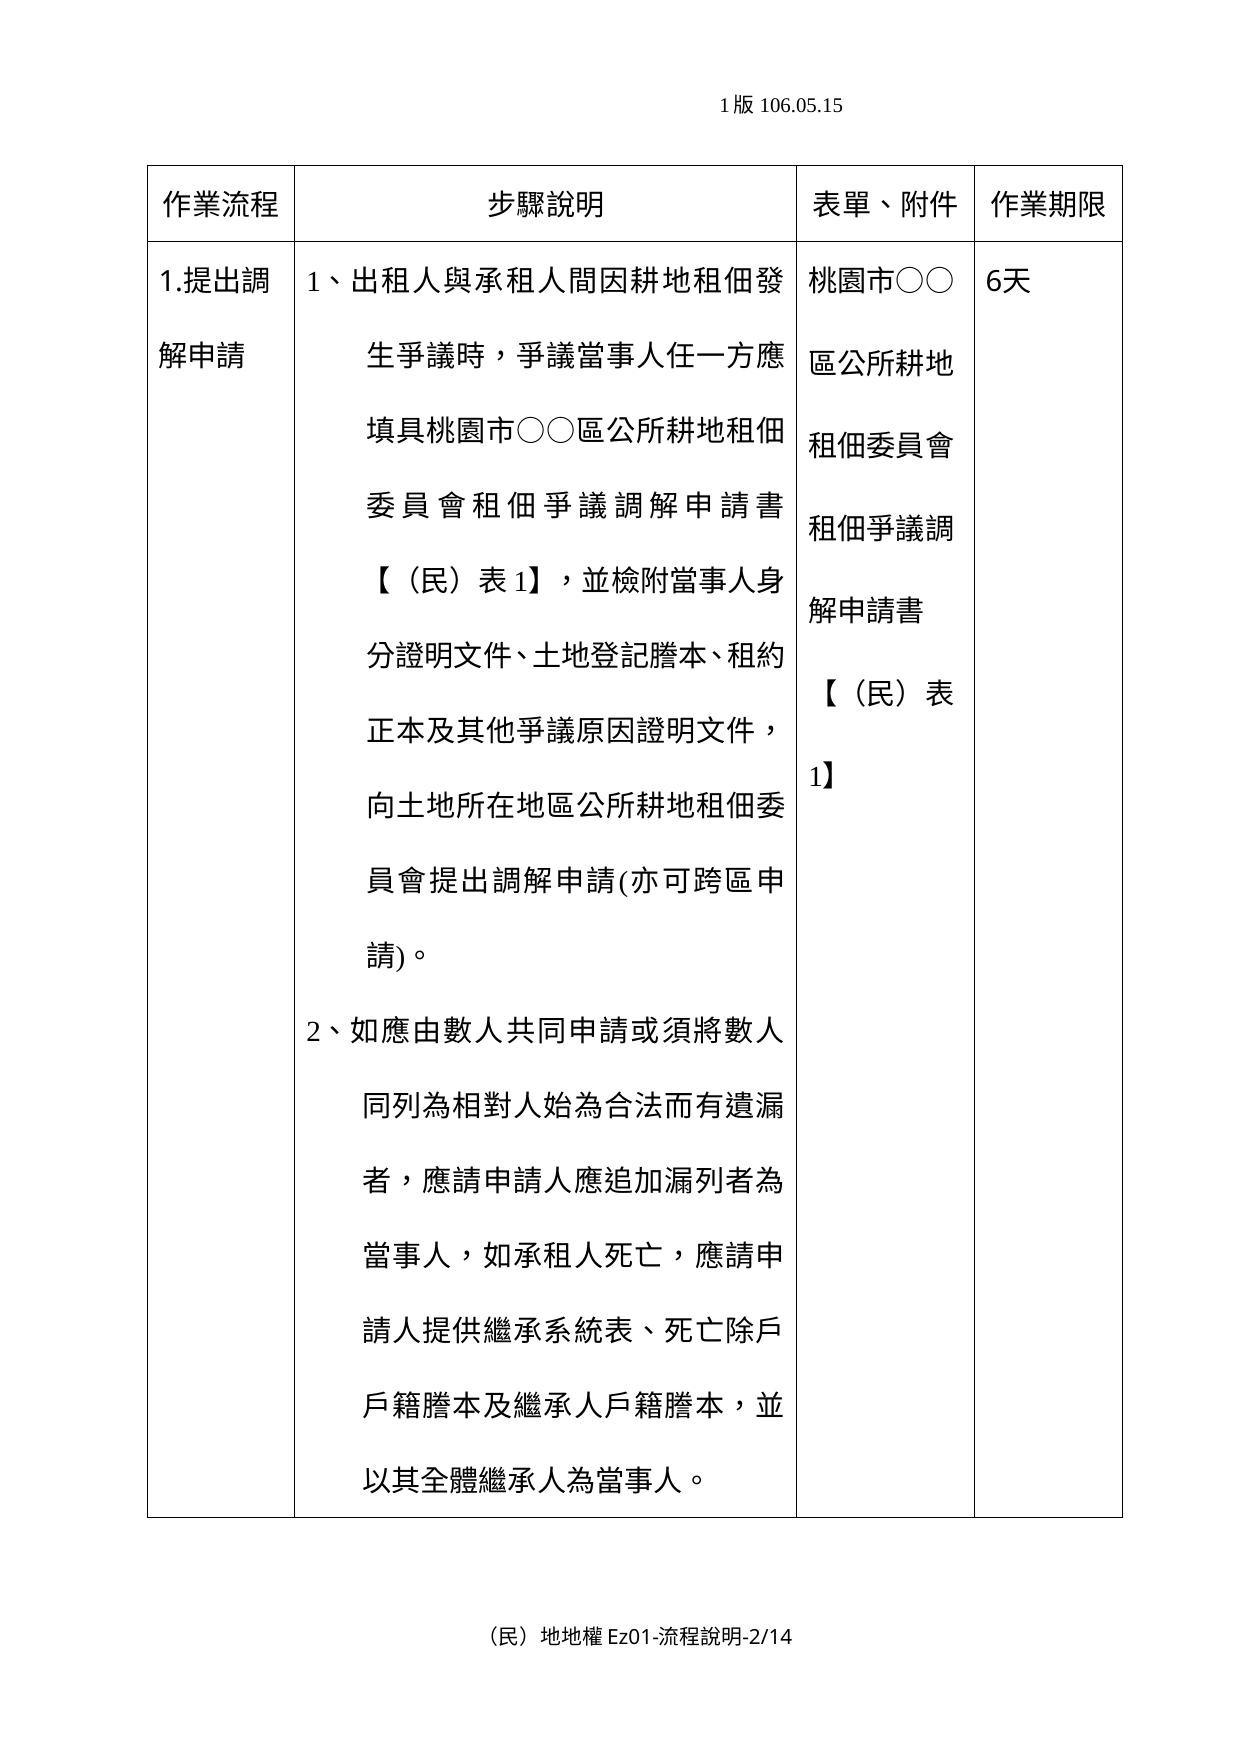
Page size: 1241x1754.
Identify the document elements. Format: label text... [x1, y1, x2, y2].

table_header 作業期限 [975, 166, 1122, 241]
table_header 表單、附件 [797, 166, 974, 241]
table_cell 出租人與承租人間因耕地租佃發生爭議時，爭議當事人任一方應填具桃園市○○區公所耕地租佃委員會租佃爭議調解申請書【（民）表1】，並檢附當事人身分證明文件、土地登記謄本、租約正本及其他爭議原因證明文件，向土地所在地區公所耕地租佃委員會提出調解申請(亦可跨區申請)。 如應由數人共同申請或須將數人同列為相對人始為合法而有遺漏者，應請申請人應追加漏列者為當事人，如承租人死亡，應請申請人提供繼承系統表、死亡除戶戶籍謄本及繼承人戶籍謄本，並以其全體繼承人為當事人。 [295, 242, 796, 1517]
table_header 步驟說明 [295, 166, 796, 241]
table_cell 6天 [975, 242, 1122, 1517]
table_cell 1.提出調解申請 [148, 242, 294, 1517]
table_header 作業流程 [148, 166, 294, 241]
table_cell 桃園市○○區公所耕地租佃委員會租佃爭議調解申請書【（民）表1】 [797, 242, 974, 1517]
